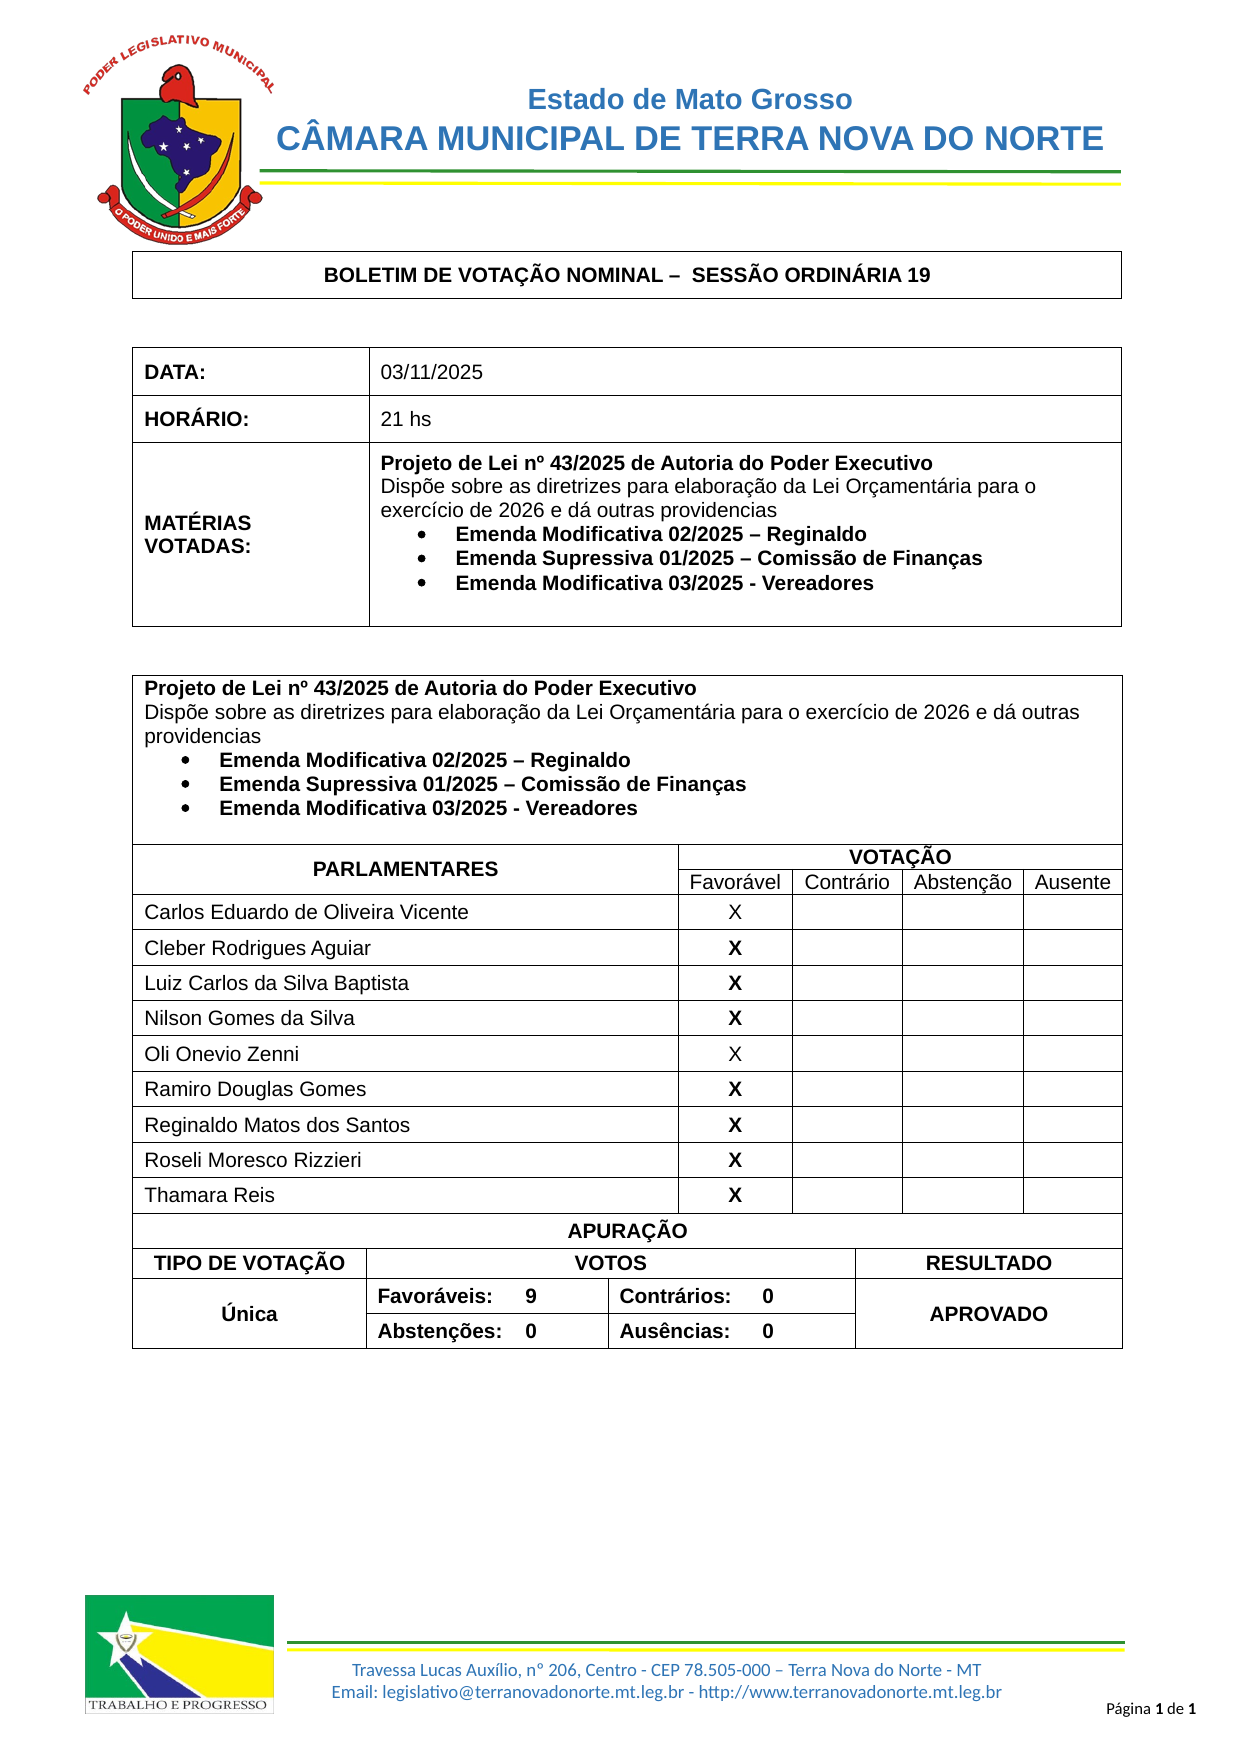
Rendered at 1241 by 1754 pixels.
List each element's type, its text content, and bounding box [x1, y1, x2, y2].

table_cell Contrários: [609, 1279, 751, 1313]
table_cell [1024, 1107, 1122, 1142]
table_cell [793, 1036, 902, 1071]
table_header BOLETIM DE VOTAÇÃO NOMINAL – SESSÃO ORDINÁRIA 19 [133, 252, 1121, 298]
table_cell X [679, 895, 792, 929]
picture [85, 1595, 274, 1714]
table_cell [1024, 895, 1122, 929]
table_cell [903, 895, 1023, 929]
table_cell X [679, 930, 792, 964]
table_cell [903, 1107, 1023, 1142]
table_cell VOTOS [367, 1249, 855, 1277]
table_cell MATÉRIAS VOTADAS: [133, 443, 369, 626]
table_cell [903, 1001, 1023, 1035]
table_cell [903, 1143, 1023, 1177]
table_cell Projeto de Lei nº 43/2025 de Autoria do Poder Executivo Dispõe sobre as diretrizes para elaboração da Lei Orçamentária para o exercício de 2026 e dá outras providencias Emenda Modificativa 02/2025 – Reginaldo Emenda Supressiva 01/2025 – Comissão de Finanças Emenda Modificativa 03/2025 - Vereadores [370, 443, 1121, 626]
table_cell [793, 895, 902, 929]
table_cell [793, 966, 902, 1000]
table_header DATA: [133, 348, 369, 394]
table_cell [1024, 966, 1122, 1000]
table_cell APURAÇÃO [133, 1214, 1122, 1248]
table_cell [1024, 1178, 1122, 1212]
table_cell Luiz Carlos da Silva Baptista [133, 966, 678, 1000]
table_cell RESULTADO [856, 1249, 1122, 1277]
table_cell [1024, 1143, 1122, 1177]
table_cell Carlos Eduardo de Oliveira Vicente [133, 895, 678, 929]
table_cell Contrário [793, 870, 902, 894]
table_cell [793, 1143, 902, 1177]
table_cell Ramiro Douglas Gomes [133, 1072, 678, 1106]
table_cell [793, 1072, 902, 1106]
table_cell [793, 930, 902, 964]
table_cell Ausências: [609, 1314, 751, 1348]
table_cell Oli Onevio Zenni [133, 1036, 678, 1071]
table_cell 0 [751, 1314, 855, 1348]
table_cell Favoráveis: [367, 1279, 514, 1313]
table_cell 9 [514, 1279, 608, 1313]
table_cell Cleber Rodrigues Aguiar [133, 930, 678, 964]
table_cell X [679, 1143, 792, 1177]
table_cell X [679, 1107, 792, 1142]
table_cell [903, 930, 1023, 964]
table_cell X [679, 966, 792, 1000]
table_cell Abstenção [903, 870, 1023, 894]
table_cell X [679, 1072, 792, 1106]
table_cell [903, 1178, 1023, 1212]
table_cell [1024, 1072, 1122, 1106]
table_cell [903, 1072, 1023, 1106]
table_cell VOTAÇÃO [679, 845, 1122, 869]
table_cell Thamara Reis [133, 1178, 678, 1212]
table_cell [1024, 930, 1122, 964]
table_cell Roseli Moresco Rizzieri [133, 1143, 678, 1177]
table_cell Abstenções: [367, 1314, 514, 1348]
table_cell Nilson Gomes da Silva [133, 1001, 678, 1035]
table_cell TIPO DE VOTAÇÃO [133, 1249, 366, 1277]
table_cell [903, 966, 1023, 1000]
table_header Projeto de Lei nº 43/2025 de Autoria do Poder Executivo Dispõe sobre as diretrizes para elaboração da Lei Orçamentária para o exercício de 2026 e dá outras providencias Emenda Modificativa 02/2025 – Reginaldo Emenda Supressiva 01/2025 – Comissão de Finanças Emenda Modificativa 03/2025 - Vereadores [133, 676, 1122, 844]
table_cell HORÁRIO: [133, 396, 369, 442]
table_cell [903, 1036, 1023, 1071]
table_cell 21 hs [370, 396, 1121, 442]
picture [80, 30, 278, 247]
table_cell 0 [514, 1314, 608, 1348]
table_cell Ausente [1024, 870, 1122, 894]
table_header 03/11/2025 [370, 348, 1121, 394]
table_cell 0 [751, 1279, 855, 1313]
table_cell X [679, 1036, 792, 1071]
table_cell X [679, 1178, 792, 1212]
table_cell [1024, 1001, 1122, 1035]
table_cell Favorável [679, 870, 792, 894]
table_cell Reginaldo Matos dos Santos [133, 1107, 678, 1142]
table_cell APROVADO [856, 1279, 1122, 1348]
table_cell X [679, 1001, 792, 1035]
table_cell [793, 1178, 902, 1212]
table_cell PARLAMENTARES [133, 845, 678, 894]
table_cell Única [133, 1279, 366, 1348]
table_cell [793, 1107, 902, 1142]
table_cell [793, 1001, 902, 1035]
table_cell [1024, 1036, 1122, 1071]
